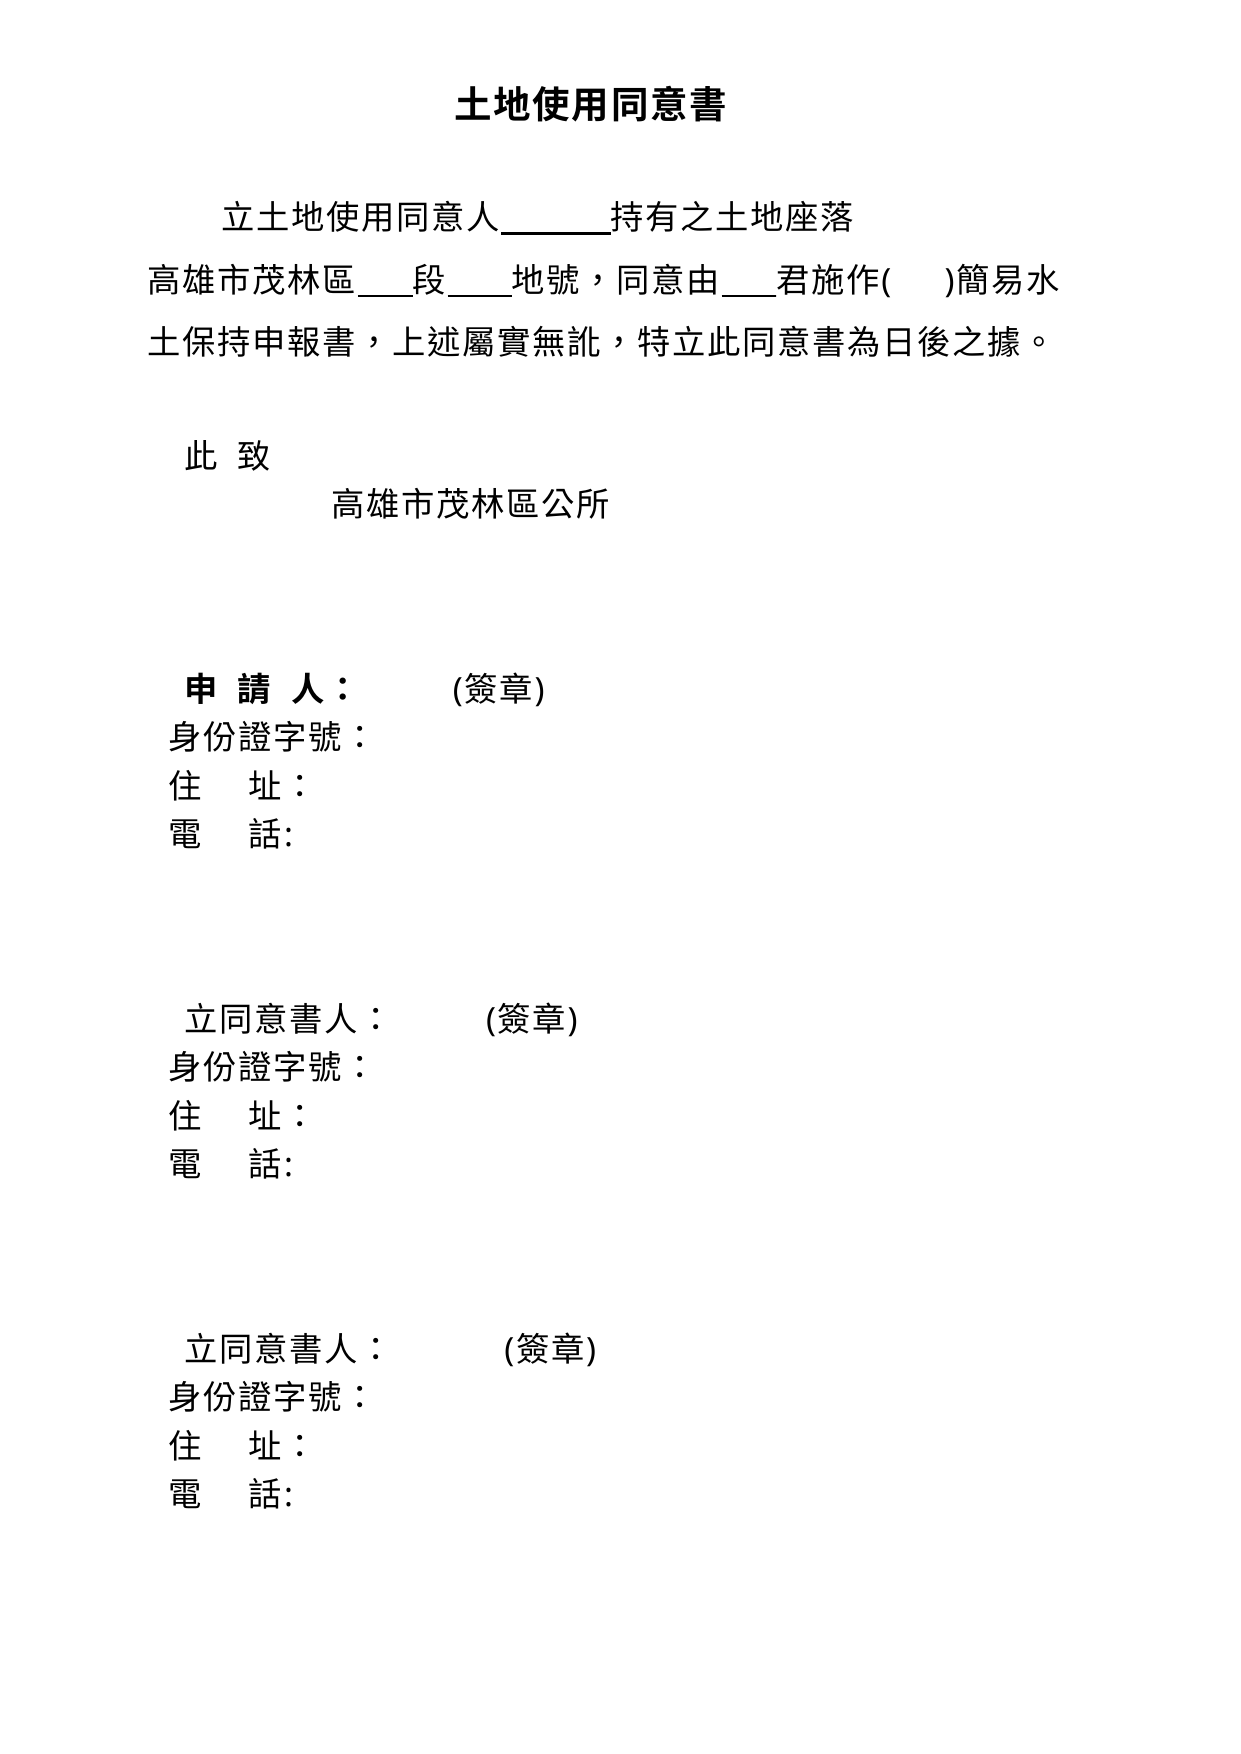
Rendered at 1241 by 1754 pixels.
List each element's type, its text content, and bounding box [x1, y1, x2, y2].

text 電 話: [148, 1138, 1073, 1186]
text 身份證字號： [148, 711, 1073, 759]
text 住 址： [148, 1089, 1073, 1138]
text 申 請 人： (簽章) [148, 662, 1073, 711]
text 身份證字號： [148, 1371, 1073, 1419]
text 土地使用同意書 [148, 74, 1073, 129]
text 電 話: [148, 808, 1073, 856]
text 此 致 [148, 430, 1073, 478]
text 高雄市茂林區 段 地號，同意由 君施作( )簡易水土保持申報書，上述屬實無訛，特立此同意書為日後之據。 [148, 242, 1073, 367]
text 立同意書人： (簽章) [148, 992, 1073, 1041]
text 立土地使用同意人 持有之土地座落 [148, 180, 1073, 242]
text 高雄市茂林區公所 [148, 478, 1073, 526]
text 身份證字號： [148, 1041, 1073, 1089]
text 住 址： [148, 759, 1073, 808]
text 住 址： [148, 1419, 1073, 1468]
text 電 話: [148, 1468, 1073, 1516]
text 立同意書人： (簽章) [148, 1322, 1073, 1371]
